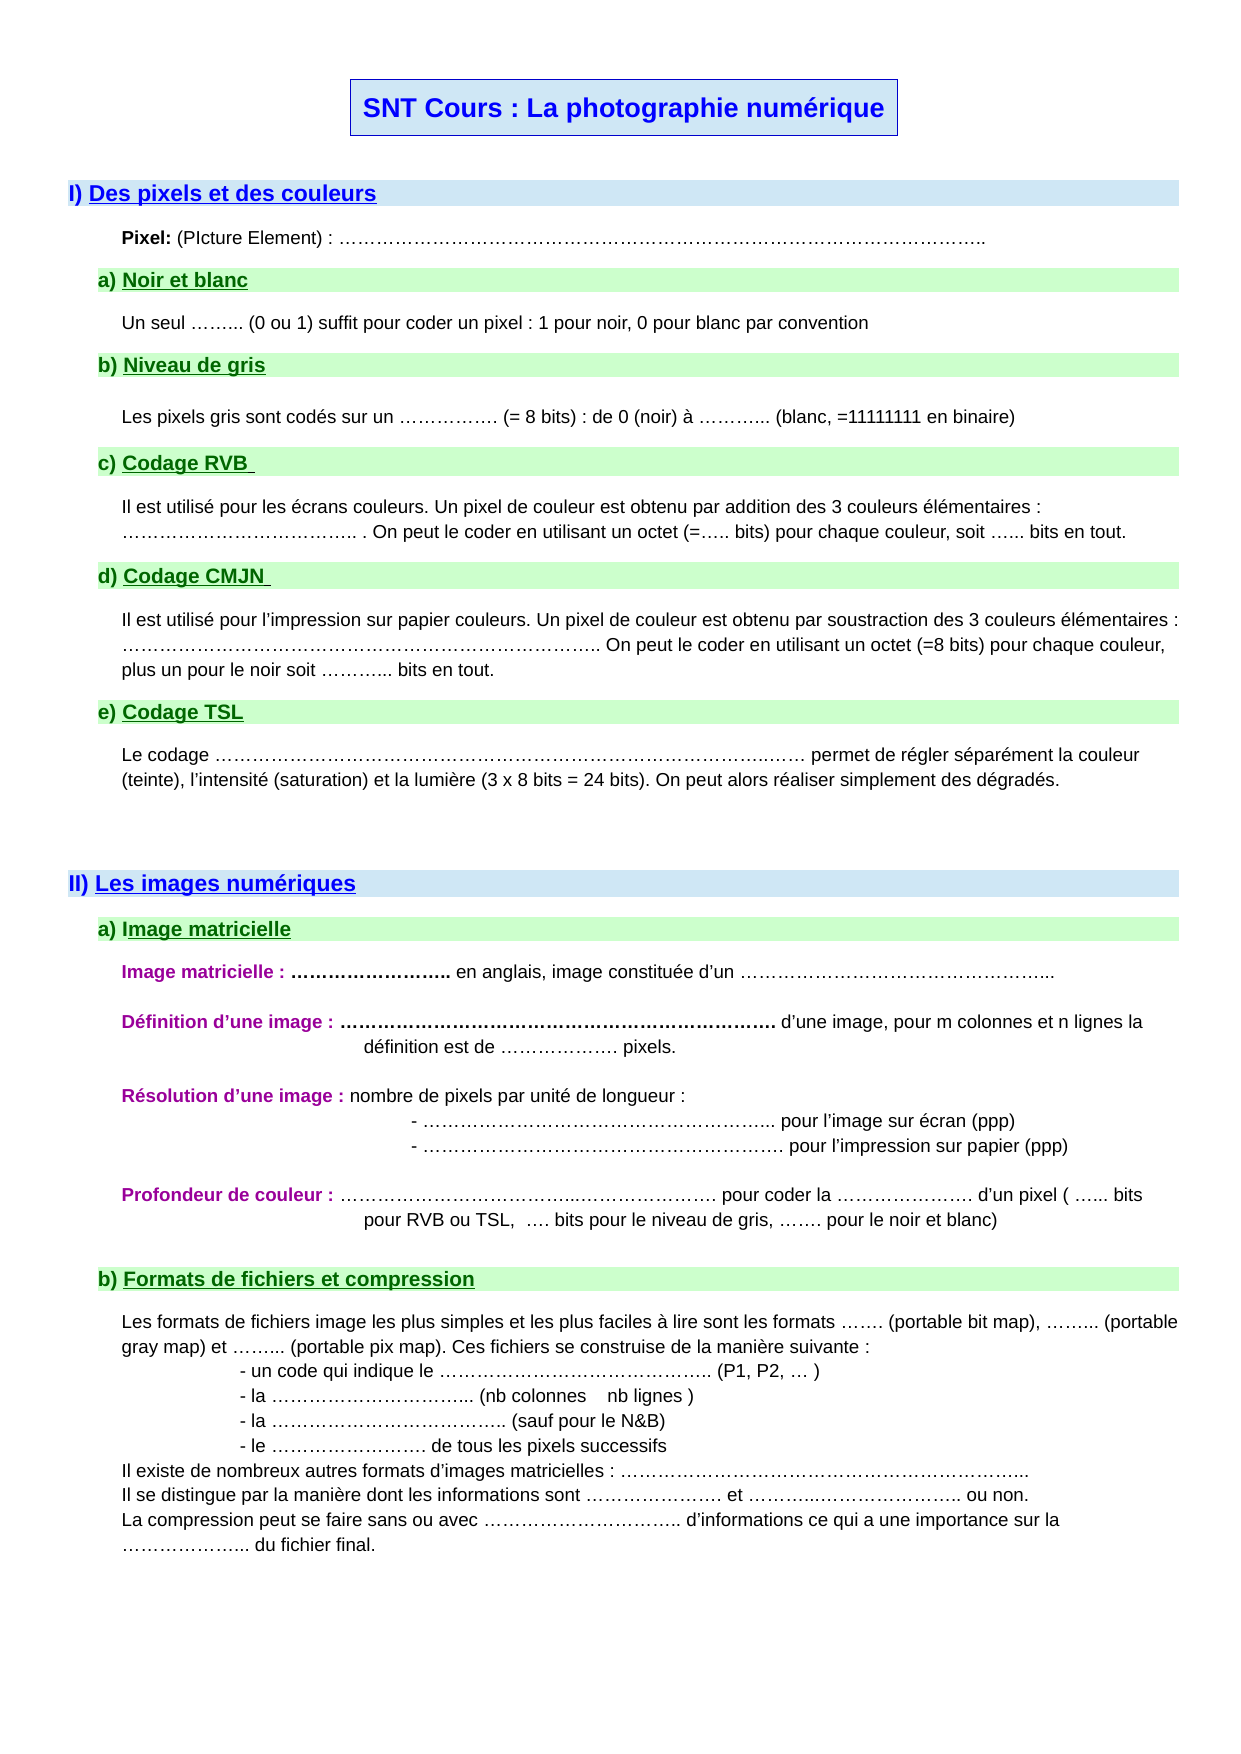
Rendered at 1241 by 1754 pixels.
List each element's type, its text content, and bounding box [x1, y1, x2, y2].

text Profondeur de couleur : ………………………………...…………………. pour coder la …………………. d’un pixel ( …... bits pour RVB ou TSL, …. bits pour le niveau de gris, ……. pour le noir et blanc) [121, 1184, 1179, 1231]
text Résolution d’une image : nombre de pixels par unité de longueur : [121, 1085, 1179, 1107]
text Il existe de nombreux autres formats d’images matricielles : ………………………………………………………... [121, 1459, 1179, 1481]
text Un seul ……... (0 ou 1) suffit pour coder un pixel : 1 pour noir, 0 pour blanc par convention [121, 312, 1179, 333]
text Définition d’une image : ……………………………………………………………. d’une image, pour m colonnes et n lignes la définition est de ………………. pixels. [121, 1011, 1179, 1057]
text Pixel: (PIcture Element) : ………………………………………………………………………………………….. [121, 227, 1179, 248]
text Image matricielle : …………………….. en anglais, image constituée d’un …………………………………………... [121, 961, 1179, 983]
text II) Les images numériques [68, 870, 1179, 897]
text - la ……………………………….. (sauf pour le N&B) [239, 1410, 1179, 1431]
text - ………………………………………………... pour l’image sur écran (ppp) [411, 1110, 1179, 1131]
text Il se distingue par la manière dont les informations sont …………………. et ………...………………….. ou non. [121, 1484, 1179, 1506]
text Il est utilisé pour l’impression sur papier couleurs. Un pixel de couleur est obtenu par soustraction des 3 couleurs élémentaires : ………………………………………………………………….. On peut le coder en utilisant un octet (=8 bits) pour chaque couleur, plus un pour le noir soit ………... bits en tout. [121, 609, 1179, 680]
text - la …………………………... (nb colonnes nb lignes ) [239, 1385, 1179, 1407]
text d) Codage CMJN [98, 562, 1179, 589]
text Les pixels gris sont codés sur un ……………. (= 8 bits) : de 0 (noir) à ………... (blanc, =11111111 en binaire) [121, 406, 1179, 427]
text SNT Cours : La photographie numérique [351, 80, 897, 135]
text - le ……………………. de tous les pixels successifs [239, 1434, 1179, 1456]
text a) Image matricielle [98, 917, 1179, 941]
text c) Codage RVB [98, 447, 1179, 476]
text e) Codage TSL [98, 700, 1179, 724]
text Les formats de fichiers image les plus simples et les plus faciles à lire sont les formats ……. (portable bit map), ……... (portable gray map) et ……... (portable pix map). Ces fichiers se construise de la manière suivante : [121, 1311, 1179, 1357]
text Le codage ……………………………………………………………………………..…… permet de régler séparément la couleur (teinte), l’intensité (saturation) et la lumière (3 x 8 bits = 24 bits). On peut alors réaliser simplement des dégradés. [121, 744, 1179, 790]
text I) Des pixels et des couleurs [68, 180, 1179, 206]
text a) Noir et blanc [98, 268, 1179, 292]
text Il est utilisé pour les écrans couleurs. Un pixel de couleur est obtenu par addition des 3 couleurs élémentaires : ……………………………….. . On peut le coder en utilisant un octet (=….. bits) pour chaque couleur, soit …... bits en tout. [121, 496, 1179, 543]
text [68, 79, 350, 136]
text La compression peut se faire sans ou avec ………………………….. d’informations ce qui a une importance sur la ………………... du fichier final. [121, 1509, 1179, 1555]
text - un code qui indique le …………………………………….. (P1, P2, … ) [239, 1360, 1179, 1382]
text b) Niveau de gris [98, 353, 1179, 377]
text b) Formats de fichiers et compression [98, 1267, 1179, 1291]
text - …………………………………………………. pour l’impression sur papier (ppp) [411, 1134, 1179, 1156]
text [898, 79, 1179, 136]
